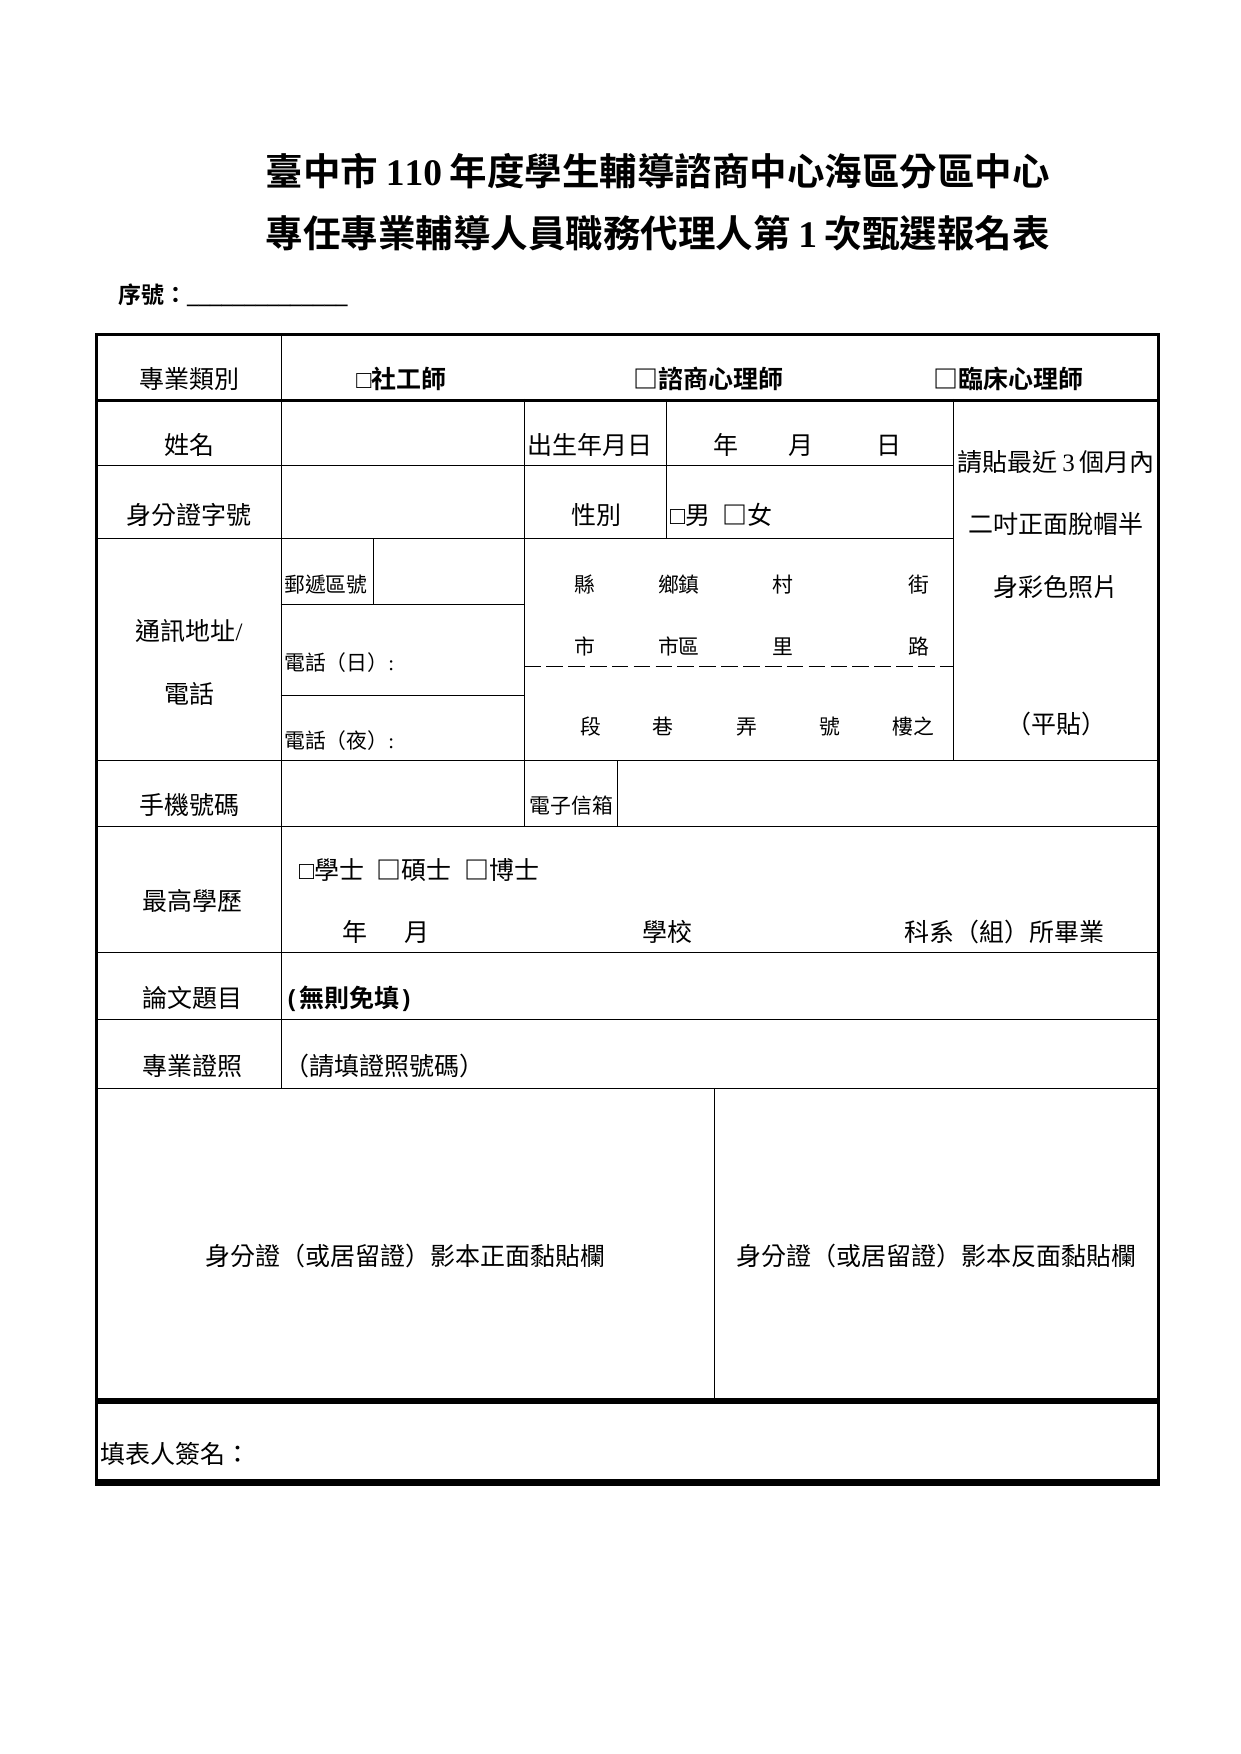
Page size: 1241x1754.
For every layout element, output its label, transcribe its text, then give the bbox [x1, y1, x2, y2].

table_cell □男 □女 [667, 466, 953, 538]
table_cell 身分證（或居留證）影本反面黏貼欄 [715, 1089, 1157, 1398]
text 專任專業輔導人員職務代理人第1次甄選報名表 [266, 189, 1137, 252]
table_cell 身分證字號 [98, 466, 281, 538]
table_cell 縣 鄉鎮 村 街 市 市區 里 路 [525, 539, 953, 666]
table_cell 出生年月日 [525, 402, 666, 464]
table_cell 最高學歷 [98, 827, 281, 952]
table_cell 年 月 日 [667, 402, 953, 464]
table_cell 填表人簽名： [98, 1404, 1157, 1479]
table_cell 專業證照 [98, 1020, 281, 1088]
table_cell [374, 539, 524, 604]
table_cell 身分證（或居留證）影本正面黏貼欄 [98, 1089, 714, 1398]
table_header □社工師 □諮商心理師 □臨床心理師 [282, 336, 1157, 399]
table_cell （請填證照號碼） [282, 1020, 1157, 1088]
table_cell 性別 [525, 466, 666, 538]
table_cell 段 巷 弄 號 樓之 [525, 666, 953, 760]
table_cell 電話（夜）: [282, 696, 524, 760]
table_cell [282, 761, 524, 826]
text 序號：______________ [118, 252, 1137, 314]
text 臺中市110年度學生輔導諮商中心海區分區中心 [266, 127, 1137, 189]
table_cell 請貼最近3個月內二吋正面脫帽半身彩色照片 （平貼） [954, 402, 1157, 760]
table_cell 郵遞區號 [282, 539, 373, 604]
table_cell [282, 466, 524, 538]
table_cell 電話（日）: [282, 605, 524, 694]
table_cell 姓名 [98, 402, 281, 464]
table_cell 手機號碼 [98, 761, 281, 826]
table_cell 電子信箱 [525, 761, 617, 826]
table_header 專業類別 [98, 336, 281, 399]
table_cell (無則免填) [282, 953, 1157, 1019]
table_cell 通訊地址/ 電話 [98, 539, 281, 760]
table_cell 論文題目 [98, 953, 281, 1019]
table_cell □學士 □碩士 □博士 年 月 學校 科系（組）所畢業 [1012, 827, 1157, 952]
table_cell [282, 402, 524, 464]
